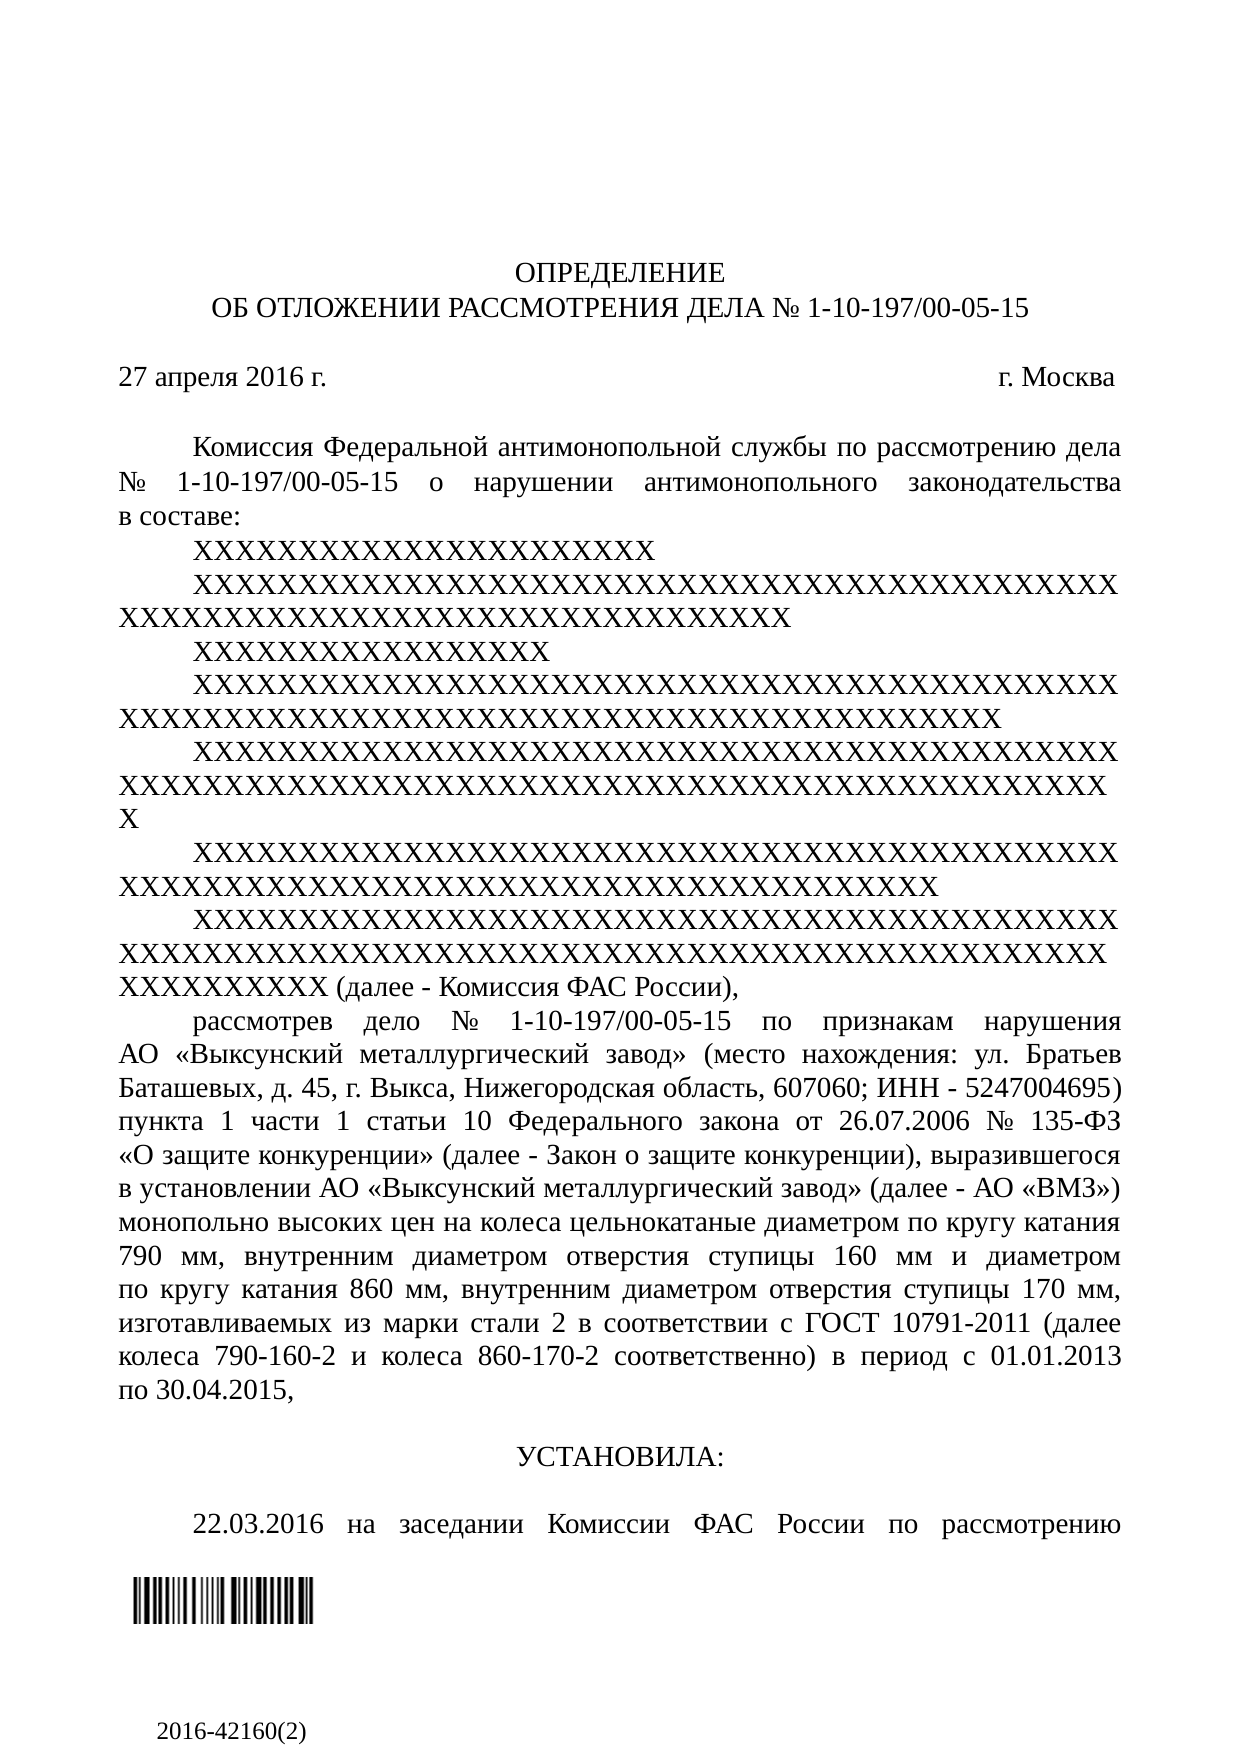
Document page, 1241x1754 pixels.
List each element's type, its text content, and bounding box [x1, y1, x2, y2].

text XXXXXXXXXXXXXXXXXXXXXX [118, 533, 1122, 567]
text ОБ ОТЛОЖЕНИИ РАССМОТРЕНИЯ ДЕЛА № 1-10-197/00-05-15 [118, 290, 1122, 323]
text 22.03.2016 на заседании Комиссии ФАС России по рассмотрению [118, 1506, 1122, 1539]
text 27 апреля 2016 г. г. Москва [118, 359, 1122, 393]
table_header [643, 176, 1122, 221]
text XXXXXXXXXXXXXXXXX [118, 634, 1122, 667]
text XXXXXXXXXXXXXXXXXXXXXXXXXXXXXXXXXXXXXXXXXXXXXXXXXXXXXXXXXXXXXXXXXXXXXXXXXXXX [118, 567, 1122, 634]
text Комиссия Федеральной антимонопольной службы по рассмотрению дела № 1-10-197/00-05-15 о нарушении антимонопольного законодательства в составе: [118, 429, 1122, 532]
text XXXXXXXXXXXXXXXXXXXXXXXXXXXXXXXXXXXXXXXXXXXXXXXXXXXXXXXXXXXXXXXXXXXXXXXXXXXXXXXXXXX [118, 835, 1122, 902]
text ОПРЕДЕЛЕНИЕ [118, 255, 1122, 288]
text XXXXXXXXXXXXXXXXXXXXXXXXXXXXXXXXXXXXXXXXXXXXXXXXXXXXXXXXXXXXXXXXXXXXXXXXXXXXXXXXXXXXXXXXXXXXXXXXXXXXX (далее - Комиссия ФАС России), [118, 902, 1122, 1003]
picture [118, 1577, 331, 1624]
text XXXXXXXXXXXXXXXXXXXXXXXXXXXXXXXXXXXXXXXXXXXXXXXXXXXXXXXXXXXXXXXXXXXXXXXXXXXXXXXXXXXXXX [118, 667, 1122, 734]
text XXXXXXXXXXXXXXXXXXXXXXXXXXXXXXXXXXXXXXXXXXXXXXXXXXXXXXXXXXXXXXXXXXXXXXXXXXXXXXXXXXXXXXXXXXXX [118, 734, 1122, 835]
text рассмотрев дело № 1-10-197/00-05-15 по признакам нарушения АО «Выксунский металлургический завод» (место нахождения: ул. Братьев Баташевых, д. 45, г. Выкса, Нижегородская область, 607060; ИНН - 5247004695) пункта 1 части 1 статьи 10 Федерального закона от 26.07.2006 № 135-ФЗ «О защите конкуренции» (далее - Закон о защите конкуренции), выразившегося в установлении АО «Выксунский металлургический завод» (далее - АО «ВМЗ») монопольно высоких цен на колеса цельнокатаные диаметром по кругу катания 790 мм, внутренним диаметром отверстия ступицы 160 мм и диаметром по кругу катания 860 мм, внутренним диаметром отверстия ступицы 170 мм, изготавливаемых из марки стали 2 в соответствии с ГОСТ 10791-2011 (далее колеса 790-160-2 и колеса 860-170-2 соответственно) в период с 01.01.2013 по 30.04.2015, [118, 1003, 1122, 1405]
text УСТАНОВИЛА: [118, 1439, 1122, 1472]
